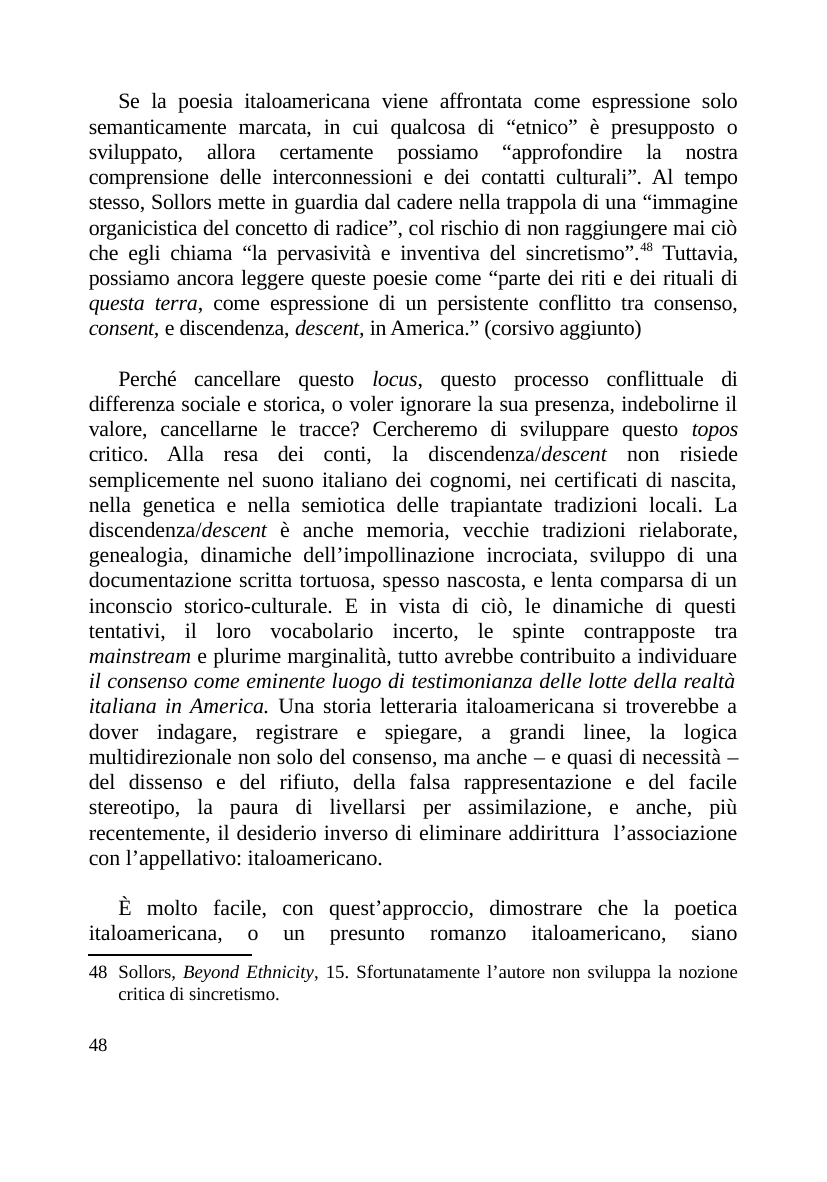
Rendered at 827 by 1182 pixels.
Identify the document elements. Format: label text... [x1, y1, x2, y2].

text Perché cancellare questo locus, questo processo conflittuale di differenza sociale e storica, o voler ignorare la sua presenza, indebolirne il valore, cancellarne le tracce? Cercheremo di sviluppare questo topos critico. Alla resa dei conti, la discendenza/descent non risiede semplicemente nel suono italiano dei cognomi, nei certificati di nascita, nella genetica e nella semiotica delle trapiantate tradizioni locali. La discendenza/descent è anche memoria, vecchie tradizioni rielaborate, genealogia, dinamiche dell’impollinazione incrociata, sviluppo di una documentazione scritta tortuosa, spesso nascosta, e lenta comparsa di un inconscio storico-culturale. E in vista di ciò, le dinamiche di questi tentativi, il loro vocabolario incerto, le spinte contrapposte tra mainstream e plurime marginalità, tutto avrebbe contribuito a individuare il consenso come eminente luogo di testimonianza delle lotte della realtà italiana in America. Una storia letteraria italoamericana si troverebbe a dover indagare, registrare e spiegare, a grandi linee, la logica multidirezionale non solo del consenso, ma anche – e quasi di necessità – del dissenso e del rifiuto, della falsa rappresentazione e del facile stereotipo, la paura di livellarsi per assimilazione, e anche, più recentemente, il desiderio inverso di eliminare addirittura l’associazione con l’appellativo: italoamericano. [88, 366, 738, 870]
text È molto facile, con quest’approccio, dimostrare che la poetica italoamericana, o un presunto romanzo italoamericano, siano [88, 895, 738, 946]
text Sollors, Beyond Ethnicity, 15. Sfortunatamente l’autore non sviluppa la nozione critica di sincretismo. [88, 961, 738, 1004]
text Se la poesia italoamericana viene affrontata come espressione solo semanticamente marcata, in cui qualcosa di “etnico” è presupposto o sviluppato, allora certamente possiamo “approfondire la nostra comprensione delle interconnessioni e dei contatti culturali”. Al tempo stesso, Sollors mette in guardia dal cadere nella trappola di una “immagine organicistica del concetto di radice”, col rischio di non raggiungere mai ciò che egli chiama “la pervasività e inventiva del sincretismo”. Tuttavia, possiamo ancora leggere queste poesie come “parte dei riti e dei rituali di questa terra, come espressione di un persistente conflitto tra consenso, consent, e discendenza, descent, in America.” (corsivo aggiunto) [88, 88, 738, 341]
